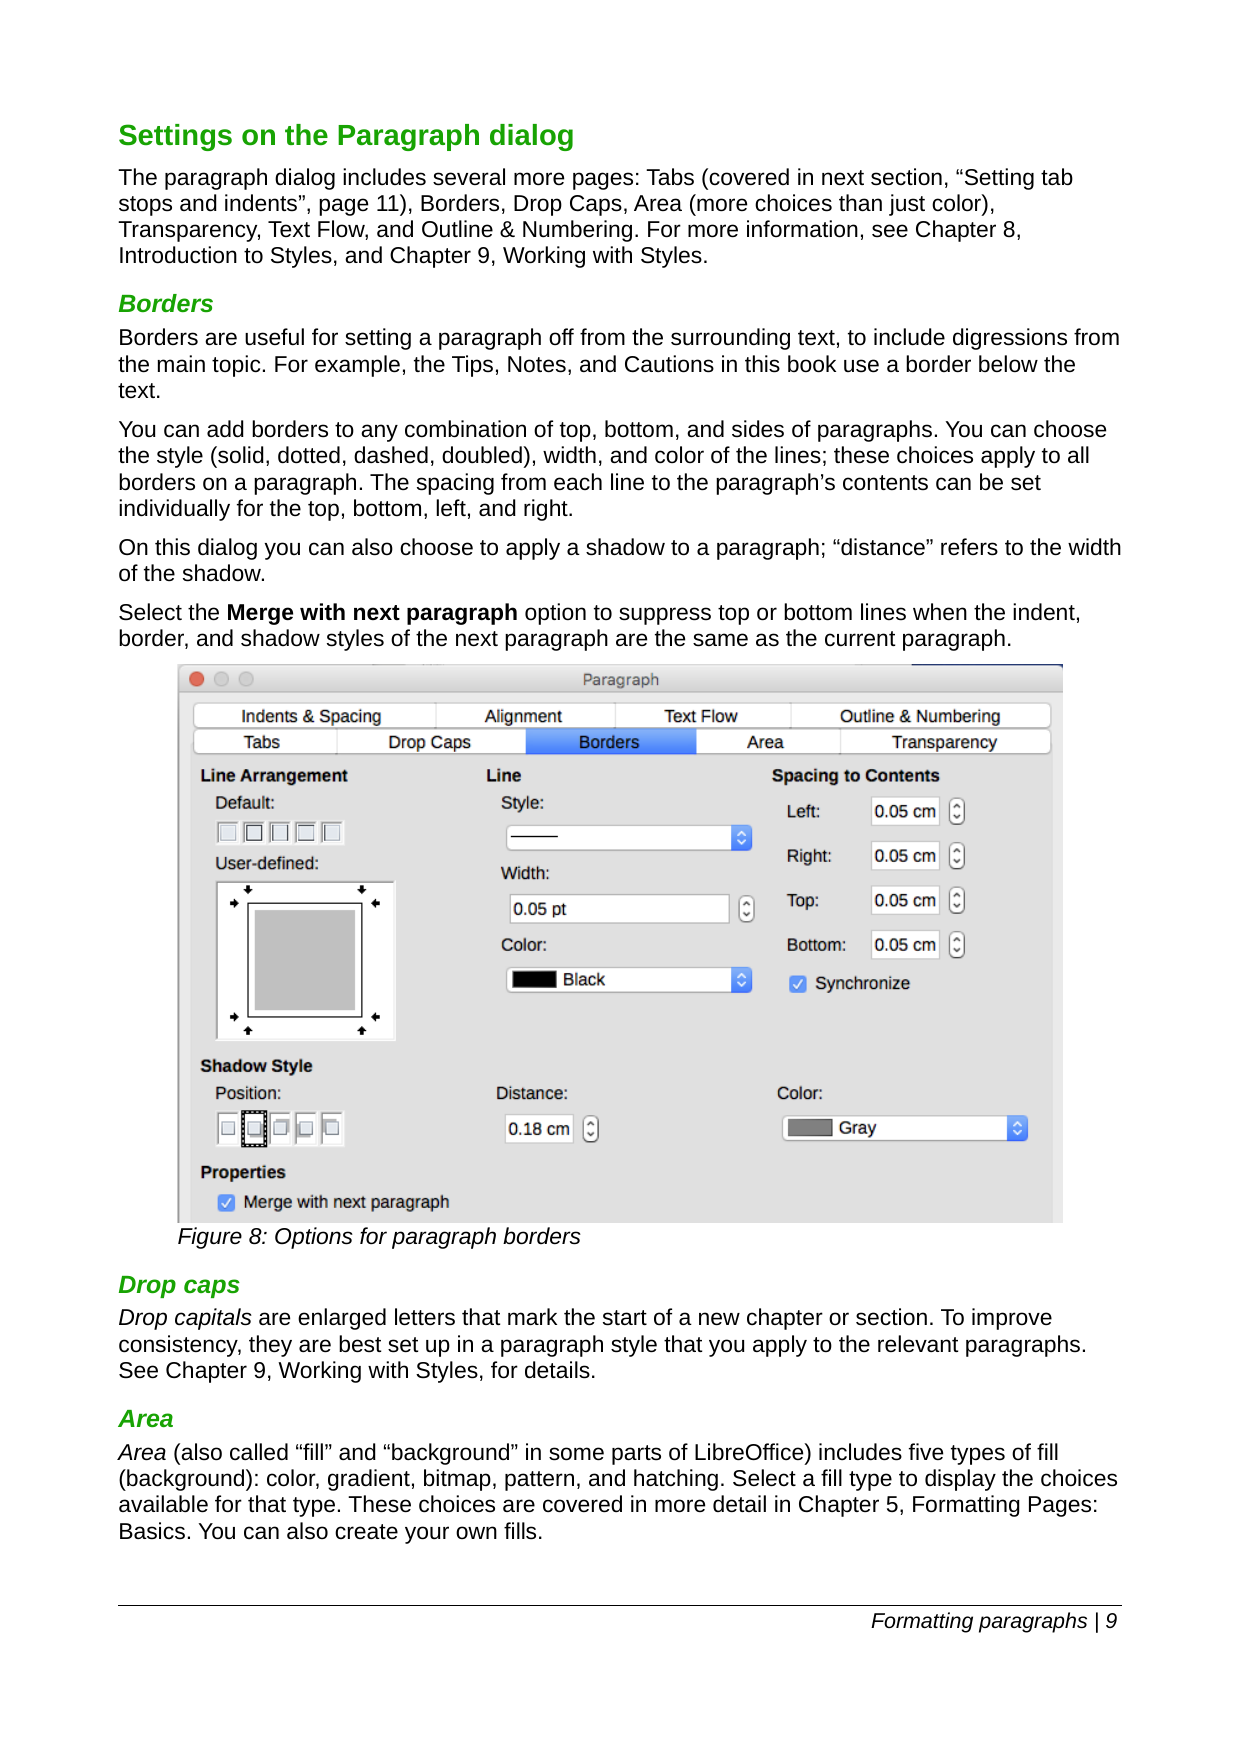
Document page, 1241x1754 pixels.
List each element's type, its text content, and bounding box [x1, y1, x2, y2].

text The paragraph dialog includes several more pages: Tabs (covered in next section, “Setting tab stops and indents”, page 11), Borders, Drop Caps, Area (more choices than just color), Transparency, Text Flow, and Outline & Numbering. For more information, see Chapter 8, Introduction to Styles, and Chapter 9, Working with Styles. [118, 163, 1122, 269]
subtitle Drop caps [118, 1270, 1122, 1298]
text You can add borders to any combination of top, bottom, and sides of paragraphs. You can choose the style (solid, dotted, dashed, doubled), width, and color of the lines; these choices apply to all borders on a paragraph. The spacing from each line to the paragraph’s contents can be set individually for the top, bottom, left, and right. [118, 416, 1122, 521]
text Figure 8: Options for paragraph borders [177, 1223, 1063, 1249]
subtitle Borders [118, 289, 1122, 318]
text Borders are useful for setting a paragraph off from the surrounding text, to include digressions from the main topic. For example, the Tips, Notes, and Cautions in this book use a border below the text. [118, 324, 1122, 403]
text Area (also called “fill” and “background” in some parts of LibreOffice) includes five types of fill (background): color, gradient, bitmap, pattern, and hatching. Select a fill type to display the choices available for that type. These choices are covered in more detail in Chapter 5, Formatting Pages: Basics. You can also create your own fills. [118, 1439, 1122, 1544]
subtitle Area [118, 1404, 1122, 1433]
text Select the Merge with next paragraph option to suppress top or bottom lines when the indent, border, and shadow styles of the next paragraph are the same as the current paragraph. [118, 599, 1122, 652]
picture [177, 664, 1063, 1223]
text Drop capitals are enlarged letters that mark the start of a new chapter or section. To improve consistency, they are best set up in a paragraph style that you apply to the relevant paragraphs. See Chapter 9, Working with Styles, for details. [118, 1304, 1122, 1383]
text On this dialog you can also choose to apply a shadow to a paragraph; “distance” refers to the width of the shadow. [118, 534, 1122, 586]
subtitle Settings on the Paragraph dialog [118, 118, 1122, 152]
